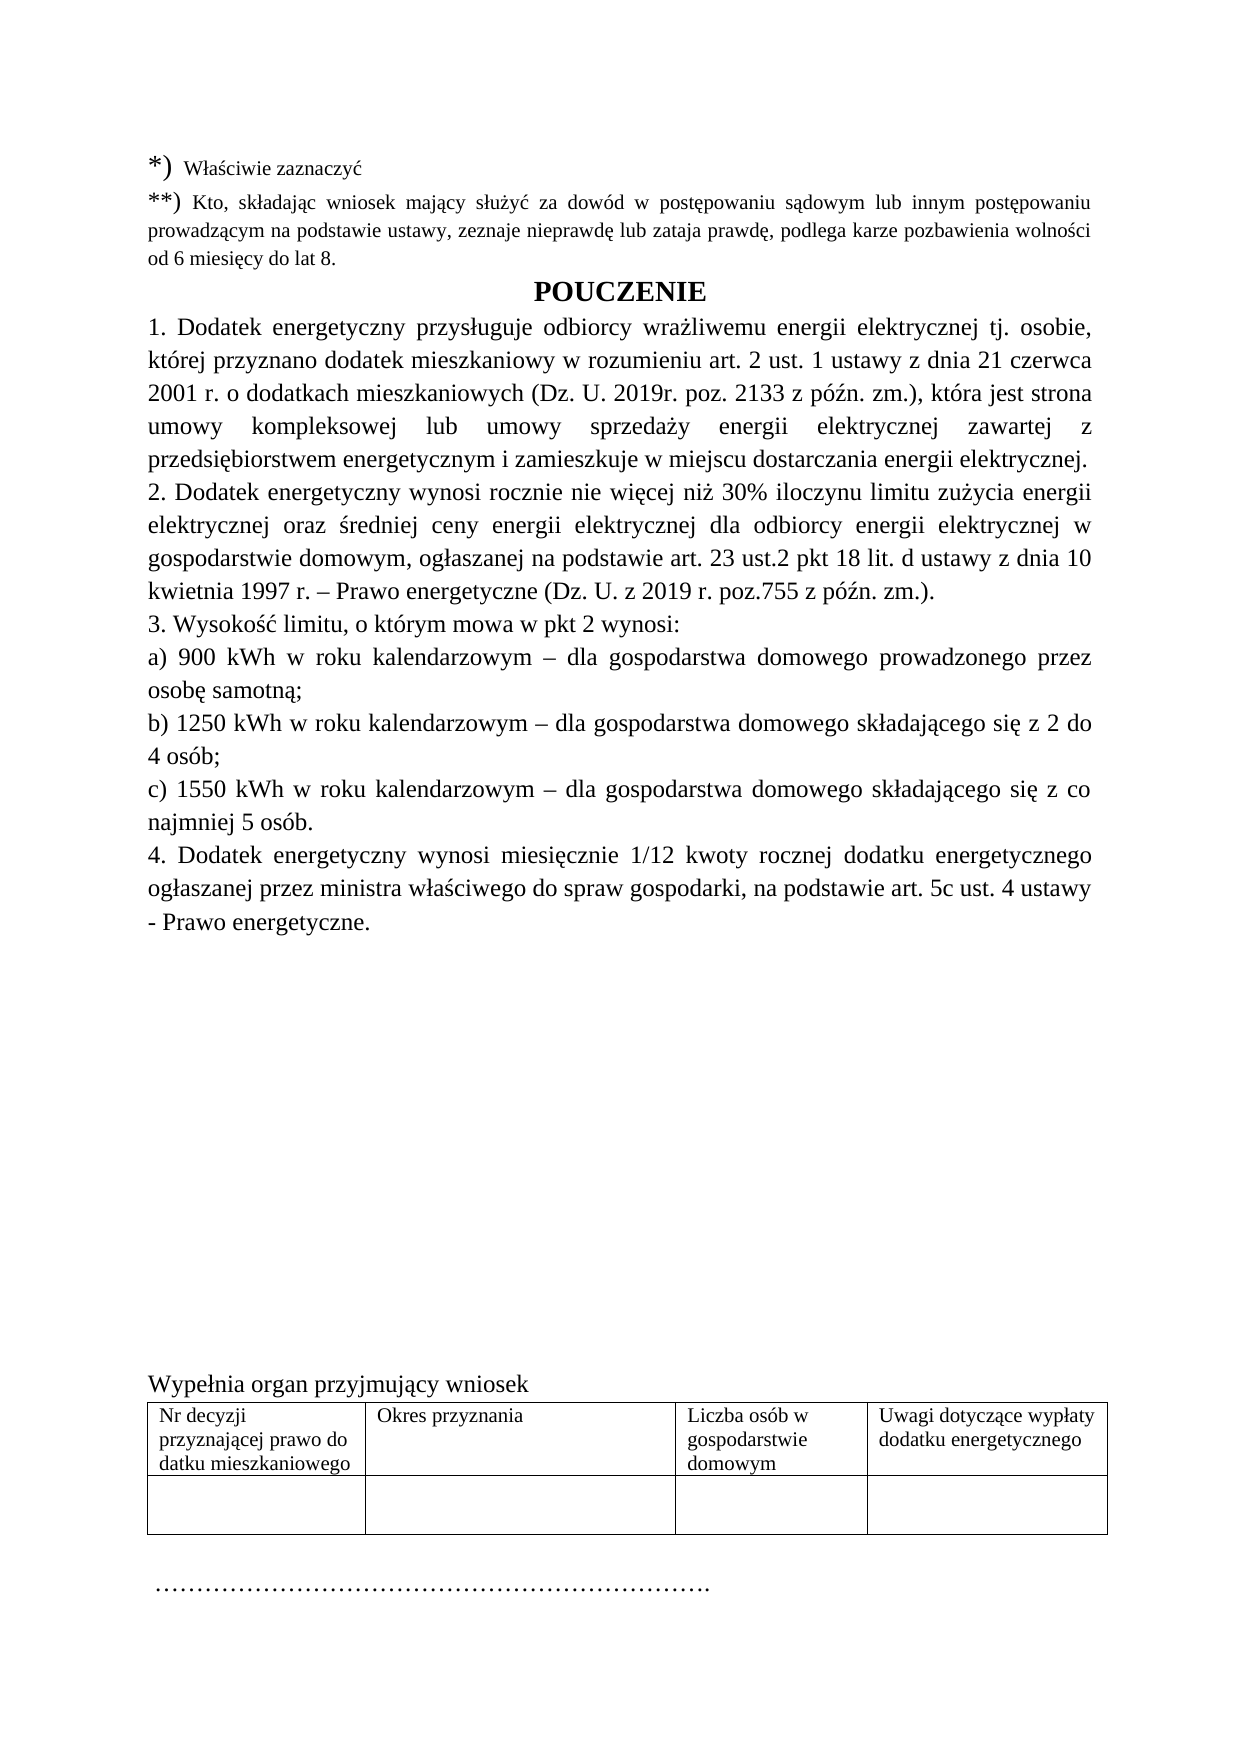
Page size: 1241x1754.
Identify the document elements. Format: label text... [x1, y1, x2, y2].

text POUCZENIE [148, 274, 1093, 307]
text **) Kto, składając wniosek mający służyć za dowód w postępowaniu sądowym lub innym postępowaniu prowadzącym na podstawie ustawy, zeznaje nieprawdę lub zataja prawdę, podlega karze pozbawienia wolności od 6 miesięcy do lat 8. [148, 186, 1093, 270]
table_cell [868, 1476, 1107, 1534]
table_cell [366, 1476, 675, 1534]
text Wypełnia organ przyjmujący wniosek [148, 1369, 1093, 1398]
table_header Okres przyznania [366, 1403, 675, 1475]
text c) 1550 kWh w roku kalendarzowym – dla gospodarstwa domowego składającego się z co najmniej 5 osób. [148, 774, 1093, 836]
text 3. Wysokość limitu, o którym mowa w pkt 2 wynosi: [148, 609, 1093, 638]
text a) 900 kWh w roku kalendarzowym – dla gospodarstwa domowego prowadzonego przez osobę samotną; [148, 642, 1093, 704]
table_header Liczba osób w gospodarstwie domowym [676, 1403, 867, 1475]
text 1. Dodatek energetyczny przysługuje odbiorcy wrażliwemu energii elektrycznej tj. osobie, której przyznano dodatek mieszkaniowy w rozumieniu art. 2 ust. 1 ustawy z dnia 21 czerwca 2001 r. o dodatkach mieszkaniowych (Dz. U. 2019r. poz. 2133 z późn. zm.), która jest strona umowy kompleksowej lub umowy sprzedaży energii elektrycznej zawartej z przedsiębiorstwem energetycznym i zamieszkuje w miejscu dostarczania energii elektrycznej. [148, 312, 1093, 473]
text b) 1250 kWh w roku kalendarzowym – dla gospodarstwa domowego składającego się z 2 do 4 osób; [148, 708, 1093, 770]
table_cell [148, 1476, 365, 1534]
text *) Właściwie zaznaczyć [148, 148, 1093, 181]
text …………………………………………………………. [148, 1568, 1093, 1596]
text 4. Dodatek energetyczny wynosi miesięcznie 1/12 kwoty rocznej dodatku energetycznego ogłaszanej przez ministra właściwego do spraw gospodarki, na podstawie art. 5c ust. 4 ustawy - Prawo energetyczne. [148, 841, 1093, 935]
table_header Nr decyzji przyznającej prawo do datku mieszkaniowego [148, 1403, 365, 1475]
text 2. Dodatek energetyczny wynosi rocznie nie więcej niż 30% iloczynu limitu zużycia energii elektrycznej oraz średniej ceny energii elektrycznej dla odbiorcy energii elektrycznej w gospodarstwie domowym, ogłaszanej na podstawie art. 23 ust.2 pkt 18 lit. d ustawy z dnia 10 kwietnia 1997 r. – Prawo energetyczne (Dz. U. z 2019 r. poz.755 z późn. zm.). [148, 477, 1093, 605]
table_header Uwagi dotyczące wypłaty dodatku energetycznego [868, 1403, 1107, 1475]
table_cell [676, 1476, 867, 1534]
